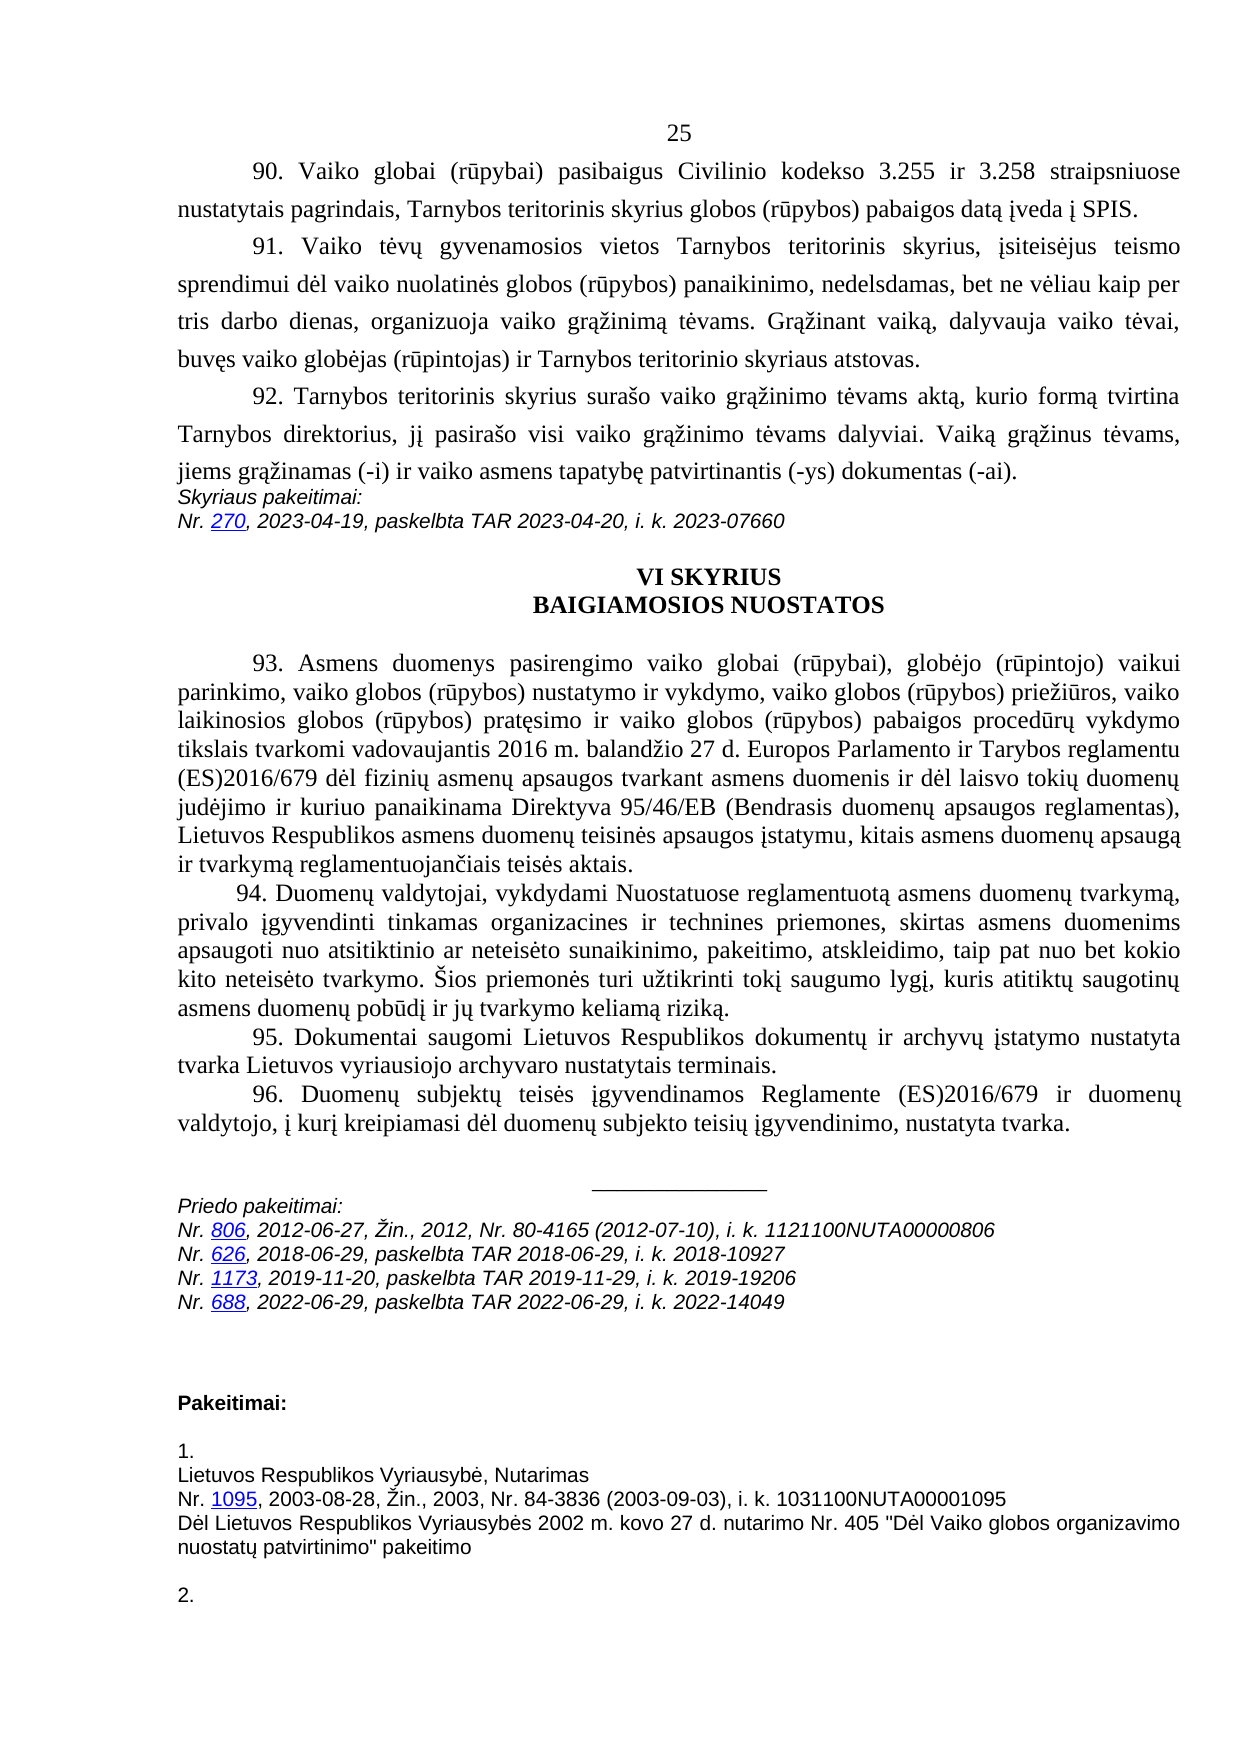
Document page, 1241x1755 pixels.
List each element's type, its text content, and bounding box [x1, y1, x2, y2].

text Skyriaus pakeitimai: [177, 485, 1181, 509]
text 95. Dokumentai saugomi Lietuvos Respublikos dokumentų ir archyvų įstatymo nustatyta tvarka Lietuvos vyriausiojo archyvaro nustatytais terminais. [177, 1022, 1181, 1079]
text 90. Vaiko globai (rūpybai) pasibaigus Civilinio kodekso 3.255 ir 3.258 straipsniuose nustatytais pagrindais, Tarnybos teritorinis skyrius globos (rūpybos) pabaigos datą įveda į SPIS. [177, 148, 1181, 223]
text Pakeitimai: [177, 1391, 1181, 1415]
text Nr. 626, 2018-06-29, paskelbta TAR 2018-06-29, i. k. 2018-10927 [177, 1242, 1181, 1266]
text 92. Tarnybos teritorinis skyrius surašo vaiko grąžinimo tėvams aktą, kurio formą tvirtina Tarnybos direktorius, jį pasirašo visi vaiko grąžinimo tėvams dalyviai. Vaiką grąžinus tėvams, jiems grąžinamas (-i) ir vaiko asmens tapatybę patvirtinantis (-ys) dokumentas (-ai). [177, 373, 1181, 485]
text 1. [177, 1439, 1181, 1463]
text 93. Asmens duomenys pasirengimo vaiko globai (rūpybai), globėjo (rūpintojo) vaikui parinkimo, vaiko globos (rūpybos) nustatymo ir vykdymo, vaiko globos (rūpybos) priežiūros, vaiko laikinosios globos (rūpybos) pratęsimo ir vaiko globos (rūpybos) pabaigos procedūrų vykdymo tikslais tvarkomi vadovaujantis 2016 m. balandžio 27 d. Europos Parlamento ir Tarybos reglamentu (ES)2016/679 dėl fizinių asmenų apsaugos tvarkant asmens duomenis ir dėl laisvo tokių duomenų judėjimo ir kuriuo panaikinama Direktyva 95/46/EB (Bendrasis duomenų apsaugos reglamentas), Lietuvos Respublikos asmens duomenų teisinės apsaugos įstatymu, kitais asmens duomenų apsaugą ir tvarkymą reglamentuojančiais teisės aktais. [177, 648, 1181, 878]
text Nr. 1173, 2019-11-20, paskelbta TAR 2019-11-29, i. k. 2019-19206 [177, 1266, 1181, 1290]
text 94. Duomenų valdytojai, vykdydami Nuostatuose reglamentuotą asmens duomenų tvarkymą, privalo įgyvendinti tinkamas organizacines ir technines priemones, skirtas asmens duomenims apsaugoti nuo atsitiktinio ar neteisėto sunaikinimo, pakeitimo, atskleidimo, taip pat nuo bet kokio kito neteisėto tvarkymo. Šios priemonės turi užtikrinti tokį saugumo lygį, kuris atitiktų saugotinų asmens duomenų pobūdį ir jų tvarkymo keliamą riziką. [177, 878, 1181, 1022]
text Priedo pakeitimai: [177, 1194, 1181, 1218]
text Nr. 688, 2022-06-29, paskelbta TAR 2022-06-29, i. k. 2022-14049 [177, 1290, 1181, 1314]
text Nr. 270, 2023-04-19, paskelbta TAR 2023-04-20, i. k. 2023-07660 [177, 509, 1181, 533]
text Nr. 806, 2012-06-27, Žin., 2012, Nr. 80-4165 (2012-07-10), i. k. 1121100NUTA00000806 [177, 1218, 1181, 1242]
text 91. Vaiko tėvų gyvenamosios vietos Tarnybos teritorinis skyrius, įsiteisėjus teismo sprendimui dėl vaiko nuolatinės globos (rūpybos) panaikinimo, nedelsdamas, bet ne vėliau kaip per tris darbo dienas, organizuoja vaiko grąžinimą tėvams. Grąžinant vaiką, dalyvauja vaiko tėvai, buvęs vaiko globėjas (rūpintojas) ir Tarnybos teritorinio skyriaus atstovas. [177, 223, 1181, 373]
text Nr. 1095, 2003-08-28, Žin., 2003, Nr. 84-3836 (2003-09-03), i. k. 1031100NUTA00001095 [177, 1487, 1181, 1511]
text 96. Duomenų subjektų teisės įgyvendinamos Reglamente (ES)2016/679 ir duomenų valdytojo, į kurį kreipiamasi dėl duomenų subjekto teisių įgyvendinimo, nustatyta tvarka. [177, 1079, 1181, 1137]
text Lietuvos Respublikos Vyriausybė, Nutarimas [177, 1463, 1181, 1487]
text ______________ [177, 1166, 1181, 1194]
text 2. [177, 1582, 1181, 1606]
text BAIGIAMOSIOS NUOSTATOS [177, 591, 1181, 619]
text Dėl Lietuvos Respublikos Vyriausybės 2002 m. kovo 27 d. nutarimo Nr. 405 "Dėl Vaiko globos organizavimo nuostatų patvirtinimo" pakeitimo [177, 1511, 1181, 1558]
text VI SKYRIUS [177, 562, 1181, 591]
